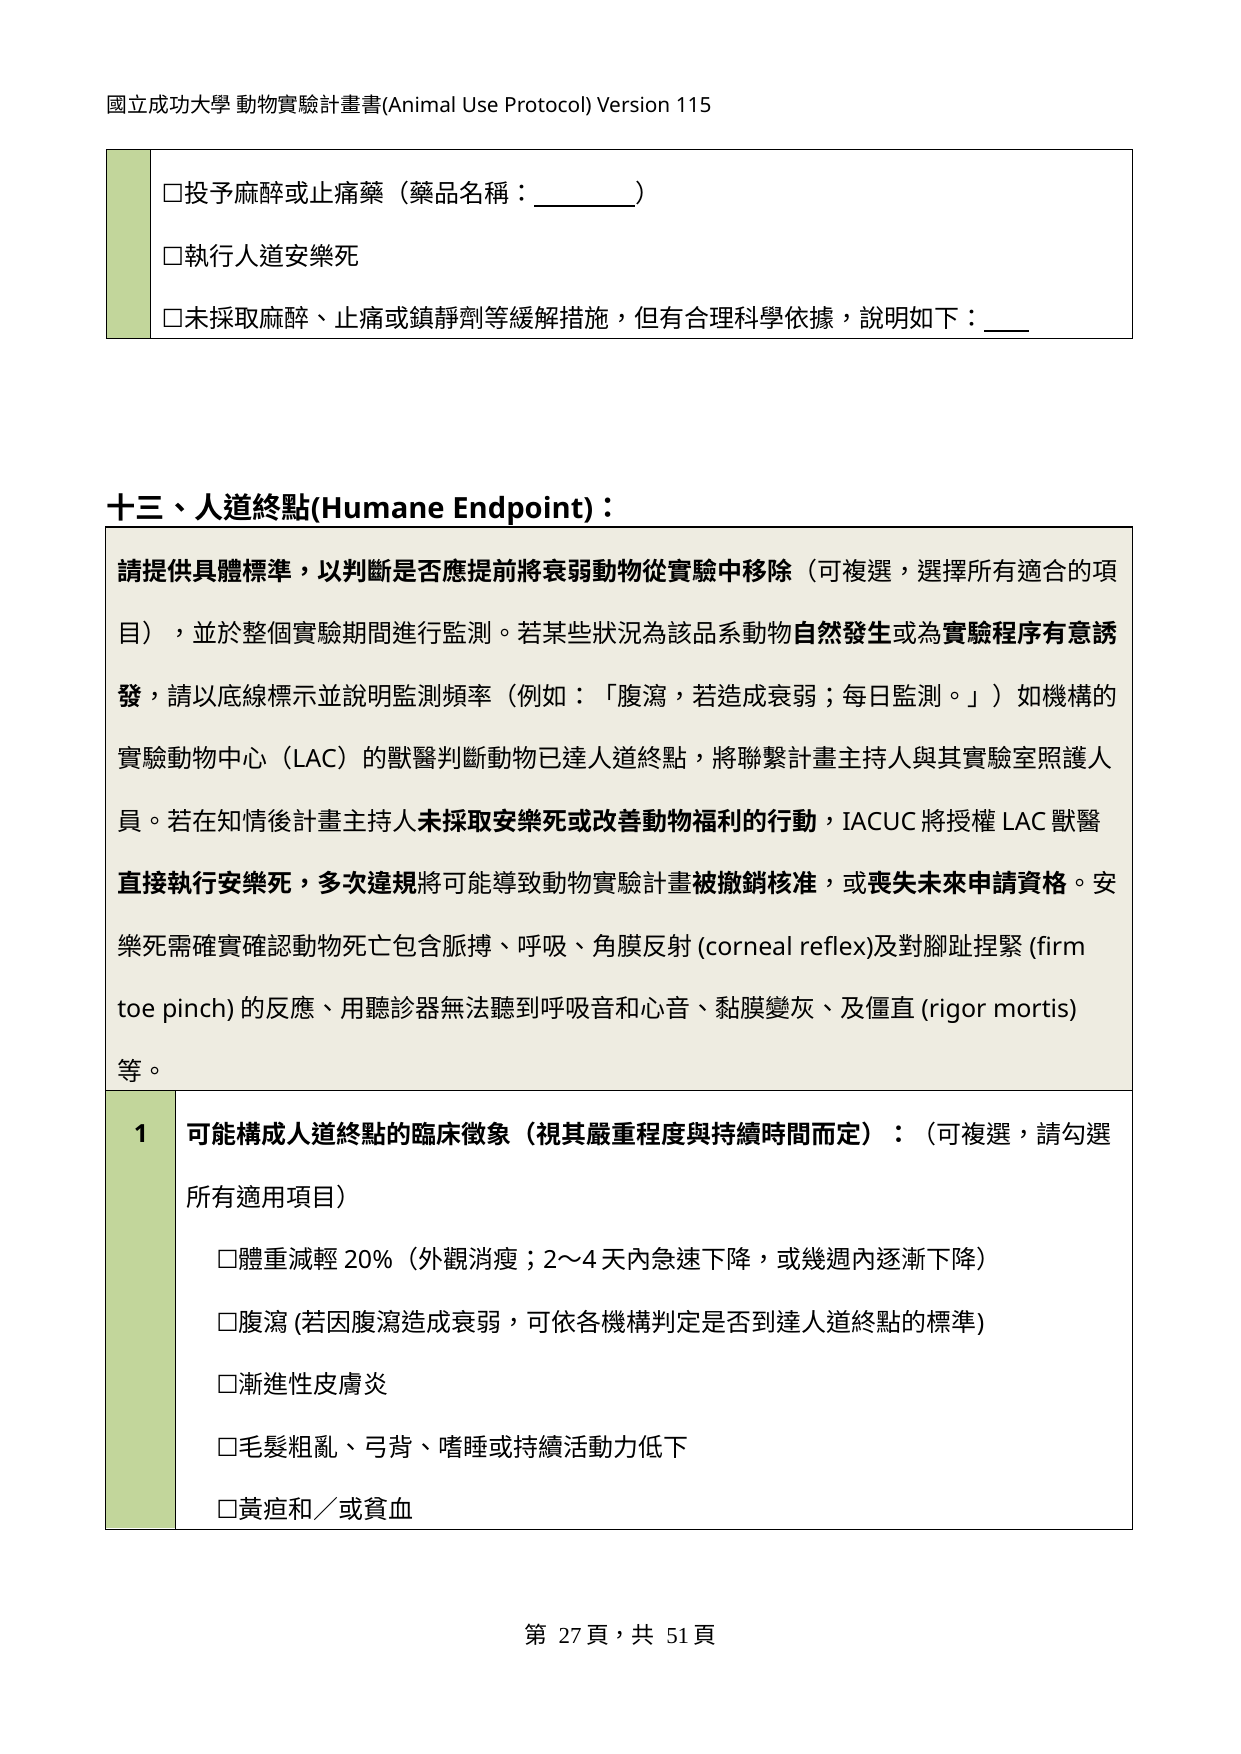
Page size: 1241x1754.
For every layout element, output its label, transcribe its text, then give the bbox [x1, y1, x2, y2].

table_cell ☐投予麻醉或止痛藥（藥品名稱： ） ☐執行人道安樂死 ☐未採取麻醉、止痛或鎮靜劑等緩解措施，但有合理科學依據，說明如下： [151, 150, 1132, 338]
text 十三、人道終點(Humane Endpoint)： [106, 464, 1134, 526]
table_header 請提供具體標準，以判斷是否應提前將衰弱動物從實驗中移除（可複選，選擇所有適合的項目），並於整個實驗期間進行監測。若某些狀況為該品系動物自然發生或為實驗程序有意誘發，請以底線標示並說明監測頻率（例如：「腹瀉，若造成衰弱；每日監測。」）如機構的實驗動物中心（LAC）的獸醫判斷動物已達人道終點，將聯繫計畫主持人與其實驗室照護人員。若在知情後計畫主持人未採取安樂死或改善動物福利的行動，IACUC將授權LAC獸醫直接執行安樂死，多次違規將可能導致動物實驗計畫被撤銷核准，或喪失未來申請資格。安樂死需確實確認動物死亡包含脈搏、呼吸、角膜反射 (corneal reflex)及對腳趾捏緊 (firm toe pinch) 的反應、用聽診器無法聽到呼吸音和心音、黏膜變灰、及僵直 (rigor mortis)等。 [106, 528, 1132, 1090]
table_cell 可能構成人道終點的臨床徵象（視其嚴重程度與持續時間而定）：（可複選，請勾選所有適用項目） ☐體重減輕20%（外觀消瘦；2～4天內急速下降，或幾週內逐漸下降） ☐腹瀉 (若因腹瀉造成衰弱，可依各機構判定是否到達人道終點的標準) ☐漸進性皮膚炎 ☐毛髮粗亂、弓背、嗜睡或持續活動力低下 ☐黃疸和／或貧血 [176, 1091, 1132, 1528]
table_cell 1 [106, 1091, 175, 1528]
table_cell [107, 150, 150, 338]
